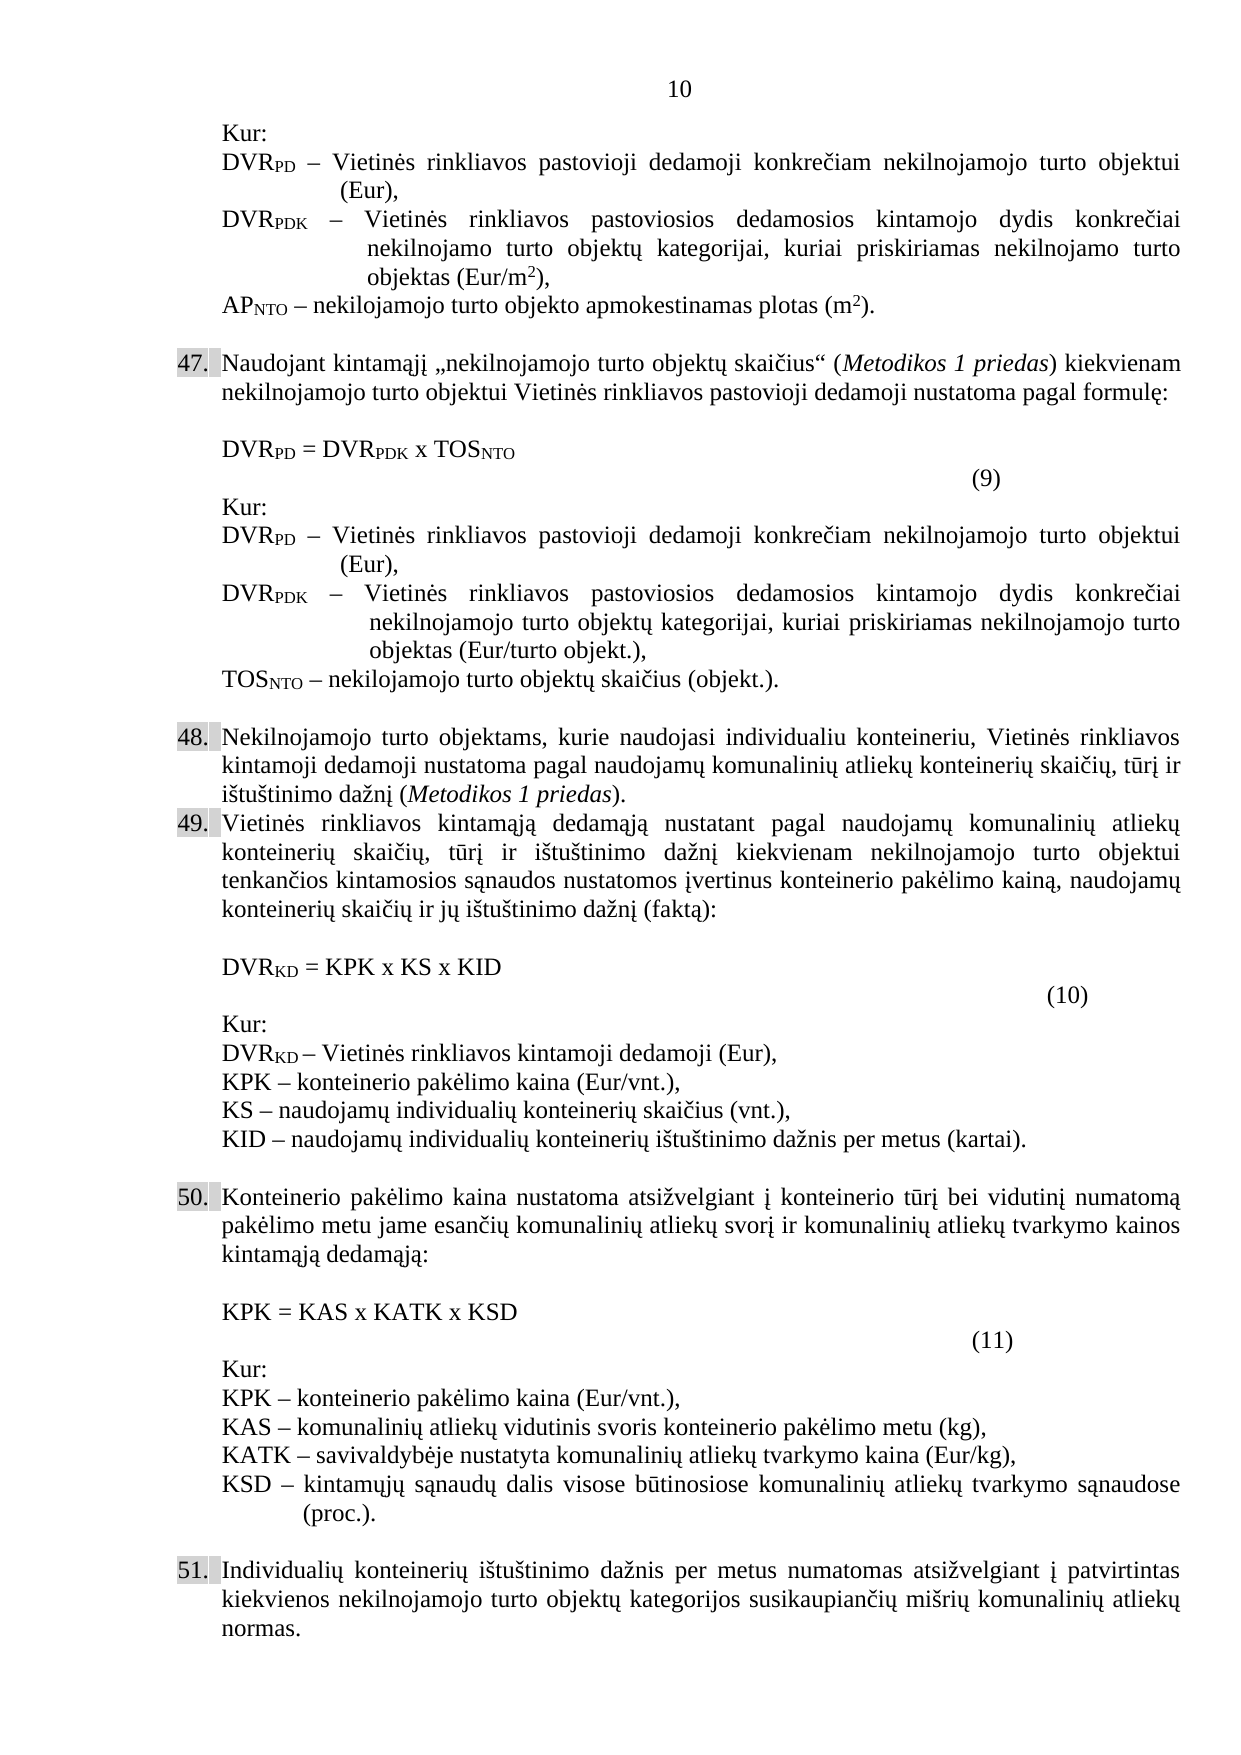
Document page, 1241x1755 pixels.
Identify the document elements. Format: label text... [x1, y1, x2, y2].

text 51. Individualių konteinerių ištuštinimo dažnis per metus numatomas atsižvelgiant į patvirtintas kiekvienos nekilnojamojo turto objektų kategorijos susikaupiančių mišrių komunalinių atliekų normas. [177, 1556, 1181, 1642]
text 49. Vietinės rinkliavos kintamąją dedamąją nustatant pagal naudojamų komunalinių atliekų konteinerių skaičių, tūrį ir ištuštinimo dažnį kiekvienam nekilnojamojo turto objektui tenkančios kintamosios sąnaudos nustatomos įvertinus konteinerio pakėlimo kainą, naudojamų konteinerių skaičių ir jų ištuštinimo dažnį (faktą): [177, 808, 1181, 923]
text DVRKD – Vietinės rinkliavos kintamoji dedamoji (Eur), [222, 1038, 1181, 1067]
text DVRPD – Vietinės rinkliavos pastovioji dedamoji konkrečiam nekilnojamojo turto objektui (Eur), [222, 147, 1181, 204]
text Kur: [222, 118, 1181, 147]
text Kur: [222, 1009, 1181, 1038]
text DVRKD = KPK x KS x KID (10) [222, 952, 1181, 1009]
text KATK – savivaldybėje nustatyta komunalinių atliekų tvarkymo kaina (Eur/kg), [222, 1441, 1181, 1469]
text KPK – konteinerio pakėlimo kaina (Eur/vnt.), [222, 1067, 1181, 1096]
text KSD – kintamųjų sąnaudų dalis visose būtinosiose komunalinių atliekų tvarkymo sąnaudose (proc.). [222, 1469, 1181, 1527]
text KAS – komunalinių atliekų vidutinis svoris konteinerio pakėlimo metu (kg), [222, 1412, 1181, 1441]
text DVRPD – Vietinės rinkliavos pastovioji dedamoji konkrečiam nekilnojamojo turto objektui (Eur), [222, 521, 1181, 578]
text 48. Nekilnojamojo turto objektams, kurie naudojasi individualiu konteineriu, Vietinės rinkliavos kintamoji dedamoji nustatoma pagal naudojamų komunalinių atliekų konteinerių skaičių, tūrį ir ištuštinimo dažnį (Metodikos 1 priedas). [177, 722, 1181, 808]
text Kur: [222, 1354, 1181, 1383]
text KPK – konteinerio pakėlimo kaina (Eur/vnt.), [222, 1383, 1181, 1412]
text Kur: [222, 492, 1181, 521]
text KID – naudojamų individualių konteinerių ištuštinimo dažnis per metus (kartai). [222, 1124, 1181, 1153]
text 50. Konteinerio pakėlimo kaina nustatoma atsižvelgiant į konteinerio tūrį bei vidutinį numatomą pakėlimo metu jame esančių komunalinių atliekų svorį ir komunalinių atliekų tvarkymo kainos kintamąją dedamąją: [177, 1182, 1181, 1268]
text TOSNTO – nekilojamojo turto objektų skaičius (objekt.). [222, 664, 1181, 693]
text 47. Naudojant kintamąjį „nekilnojamojo turto objektų skaičius“ (Metodikos 1 priedas) kiekvienam nekilnojamojo turto objektui Vietinės rinkliavos pastovioji dedamoji nustatoma pagal formulę: [177, 348, 1181, 406]
text DVRPDK – Vietinės rinkliavos pastoviosios dedamosios kintamojo dydis konkrečiai nekilnojamojo turto objektų kategorijai, kuriai priskiriamas nekilnojamojo turto objektas (Eur/turto objekt.), [222, 578, 1181, 664]
text KPK = KAS x KATK x KSD (11) [222, 1297, 1181, 1354]
text KS – naudojamų individualių konteinerių skaičius (vnt.), [222, 1096, 1181, 1124]
text DVRPDK – Vietinės rinkliavos pastoviosios dedamosios kintamojo dydis konkrečiai nekilnojamo turto objektų kategorijai, kuriai priskiriamas nekilnojamo turto objektas (Eur/m2), [222, 204, 1181, 291]
text DVRPD = DVRPDK x TOSNTO (9) [222, 434, 1181, 492]
text APNTO – nekilojamojo turto objekto apmokestinamas plotas (m2). [222, 291, 1181, 319]
